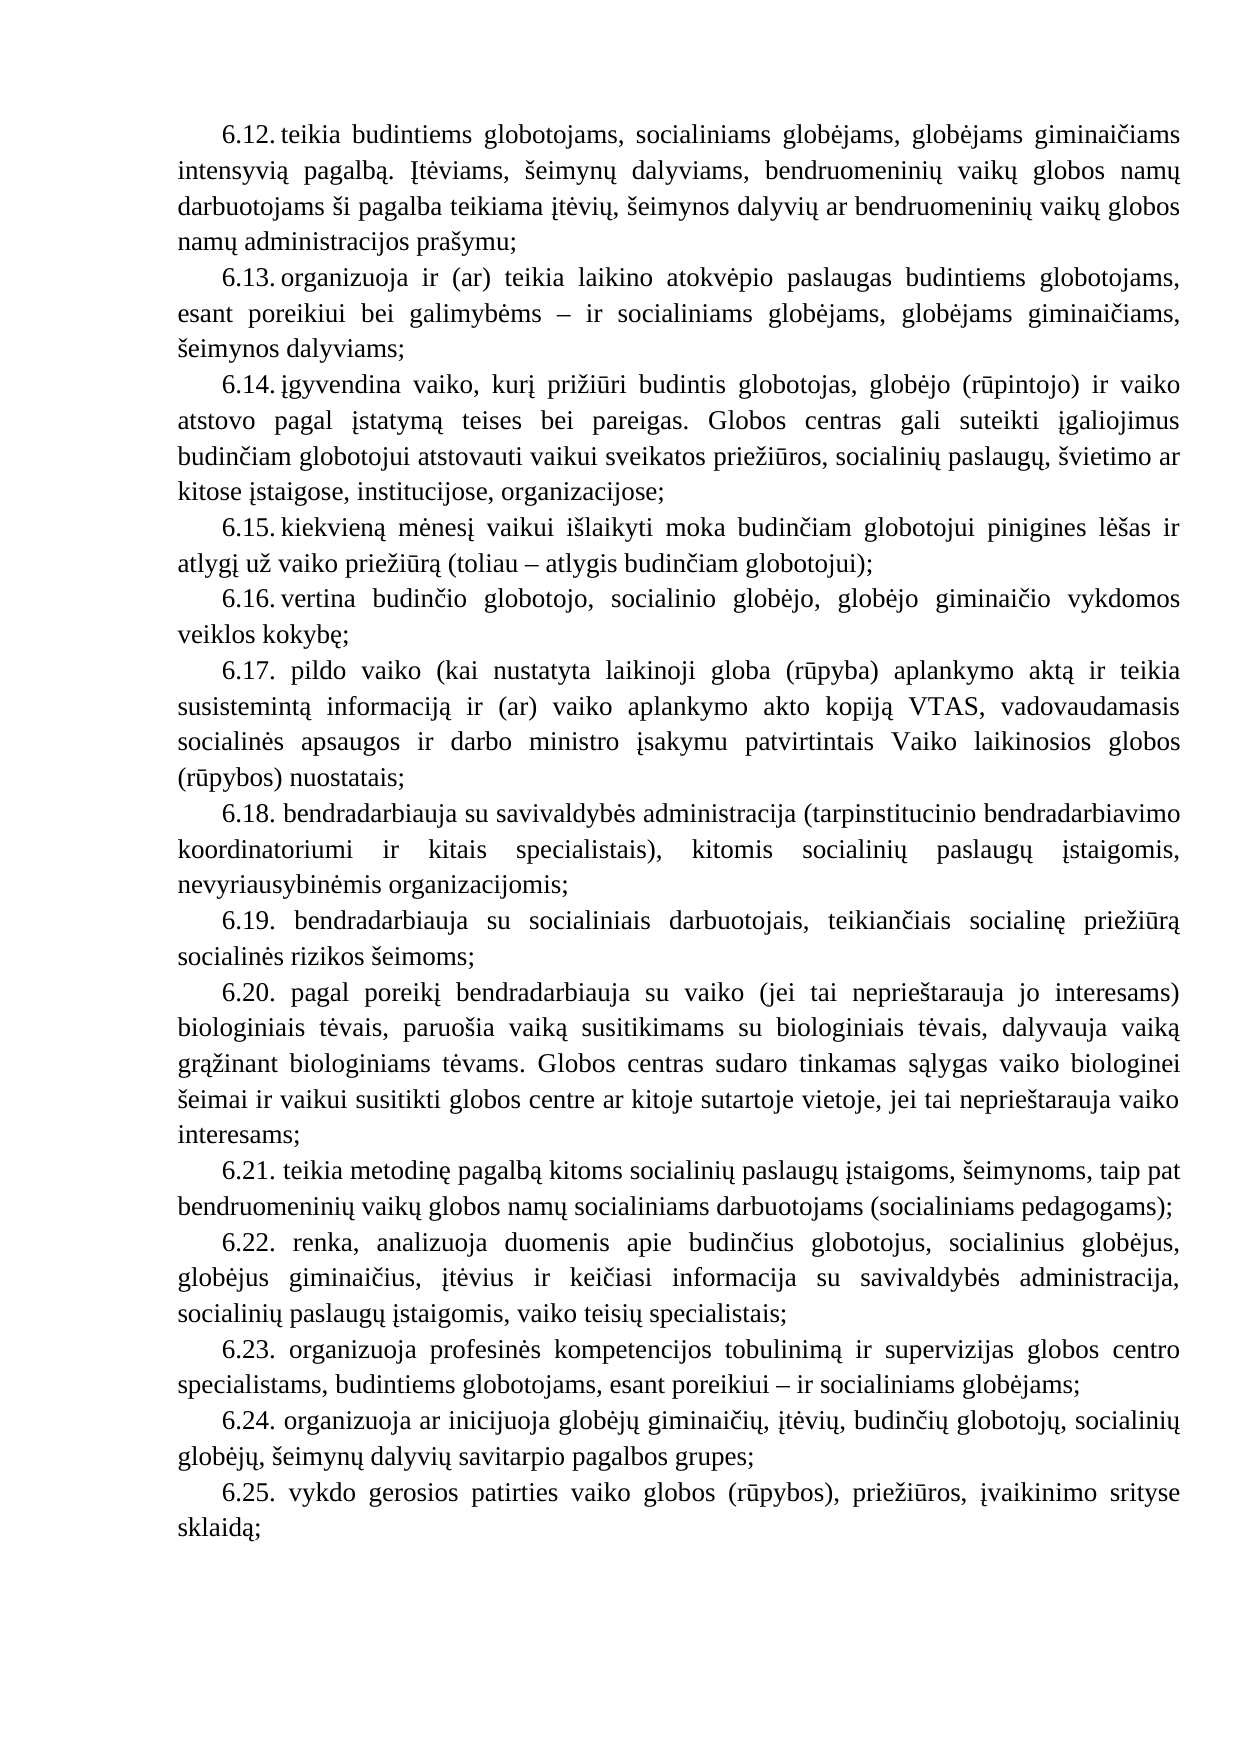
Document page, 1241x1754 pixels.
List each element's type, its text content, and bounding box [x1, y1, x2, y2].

text 6.25. vykdo gerosios patirties vaiko globos (rūpybos), priežiūros, įvaikinimo srityse sklaidą; [177, 1476, 1181, 1543]
text 6.21. teikia metodinę pagalbą kitoms socialinių paslaugų įstaigoms, šeimynoms, taip pat bendruomeninių vaikų globos namų socialiniams darbuotojams (socialiniams pedagogams); [177, 1154, 1181, 1221]
text 6.15. kiekvieną mėnesį vaikui išlaikyti moka budinčiam globotojui pinigines lėšas ir atlygį už vaiko priežiūrą (toliau – atlygis budinčiam globotojui); [177, 511, 1181, 578]
text 6.20. pagal poreikį bendradarbiauja su vaiko (jei tai neprieštarauja jo interesams) biologiniais tėvais, paruošia vaiką susitikimams su biologiniais tėvais, dalyvauja vaiką grąžinant biologiniams tėvams. Globos centras sudaro tinkamas sąlygas vaiko biologinei šeimai ir vaikui susitikti globos centre ar kitoje sutartoje vietoje, jei tai neprieštarauja vaiko interesams; [177, 976, 1181, 1150]
text 6.19. bendradarbiauja su socialiniais darbuotojais, teikiančiais socialinę priežiūrą socialinės rizikos šeimoms; [177, 904, 1181, 971]
text 6.24. organizuoja ar inicijuoja globėjų giminaičių, įtėvių, budinčių globotojų, socialinių globėjų, šeimynų dalyvių savitarpio pagalbos grupes; [177, 1404, 1181, 1471]
text 6.12. teikia budintiems globotojams, socialiniams globėjams, globėjams giminaičiams intensyvią pagalbą. Įtėviams, šeimynų dalyviams, bendruomeninių vaikų globos namų darbuotojams ši pagalba teikiama įtėvių, šeimynos dalyvių ar bendruomeninių vaikų globos namų administracijos prašymu; [177, 118, 1181, 256]
text 6.17. pildo vaiko (kai nustatyta laikinoji globa (rūpyba) aplankymo aktą ir teikia susistemintą informaciją ir (ar) vaiko aplankymo akto kopiją VTAS, vadovaudamasis socialinės apsaugos ir darbo ministro įsakymu patvirtintais Vaiko laikinosios globos (rūpybos) nuostatais; [177, 654, 1181, 792]
text 6.23. organizuoja profesinės kompetencijos tobulinimą ir supervizijas globos centro specialistams, budintiems globotojams, esant poreikiui – ir socialiniams globėjams; [177, 1333, 1181, 1400]
text 6.18. bendradarbiauja su savivaldybės administracija (tarpinstitucinio bendradarbiavimo koordinatoriumi ir kitais specialistais), kitomis socialinių paslaugų įstaigomis, nevyriausybinėmis organizacijomis; [177, 797, 1181, 899]
text 6.16. vertina budinčio globotojo, socialinio globėjo, globėjo giminaičio vykdomos veiklos kokybę; [177, 583, 1181, 649]
text 6.13. organizuoja ir (ar) teikia laikino atokvėpio paslaugas budintiems globotojams, esant poreikiui bei galimybėms – ir socialiniams globėjams, globėjams giminaičiams, šeimynos dalyviams; [177, 261, 1181, 364]
text 6.22. renka, analizuoja duomenis apie budinčius globotojus, socialinius globėjus, globėjus giminaičius, įtėvius ir keičiasi informacija su savivaldybės administracija, socialinių paslaugų įstaigomis, vaiko teisių specialistais; [177, 1226, 1181, 1328]
text 6.14. įgyvendina vaiko, kurį prižiūri budintis globotojas, globėjo (rūpintojo) ir vaiko atstovo pagal įstatymą teises bei pareigas. Globos centras gali suteikti įgaliojimus budinčiam globotojui atstovauti vaikui sveikatos priežiūros, socialinių paslaugų, švietimo ar kitose įstaigose, institucijose, organizacijose; [177, 368, 1181, 507]
